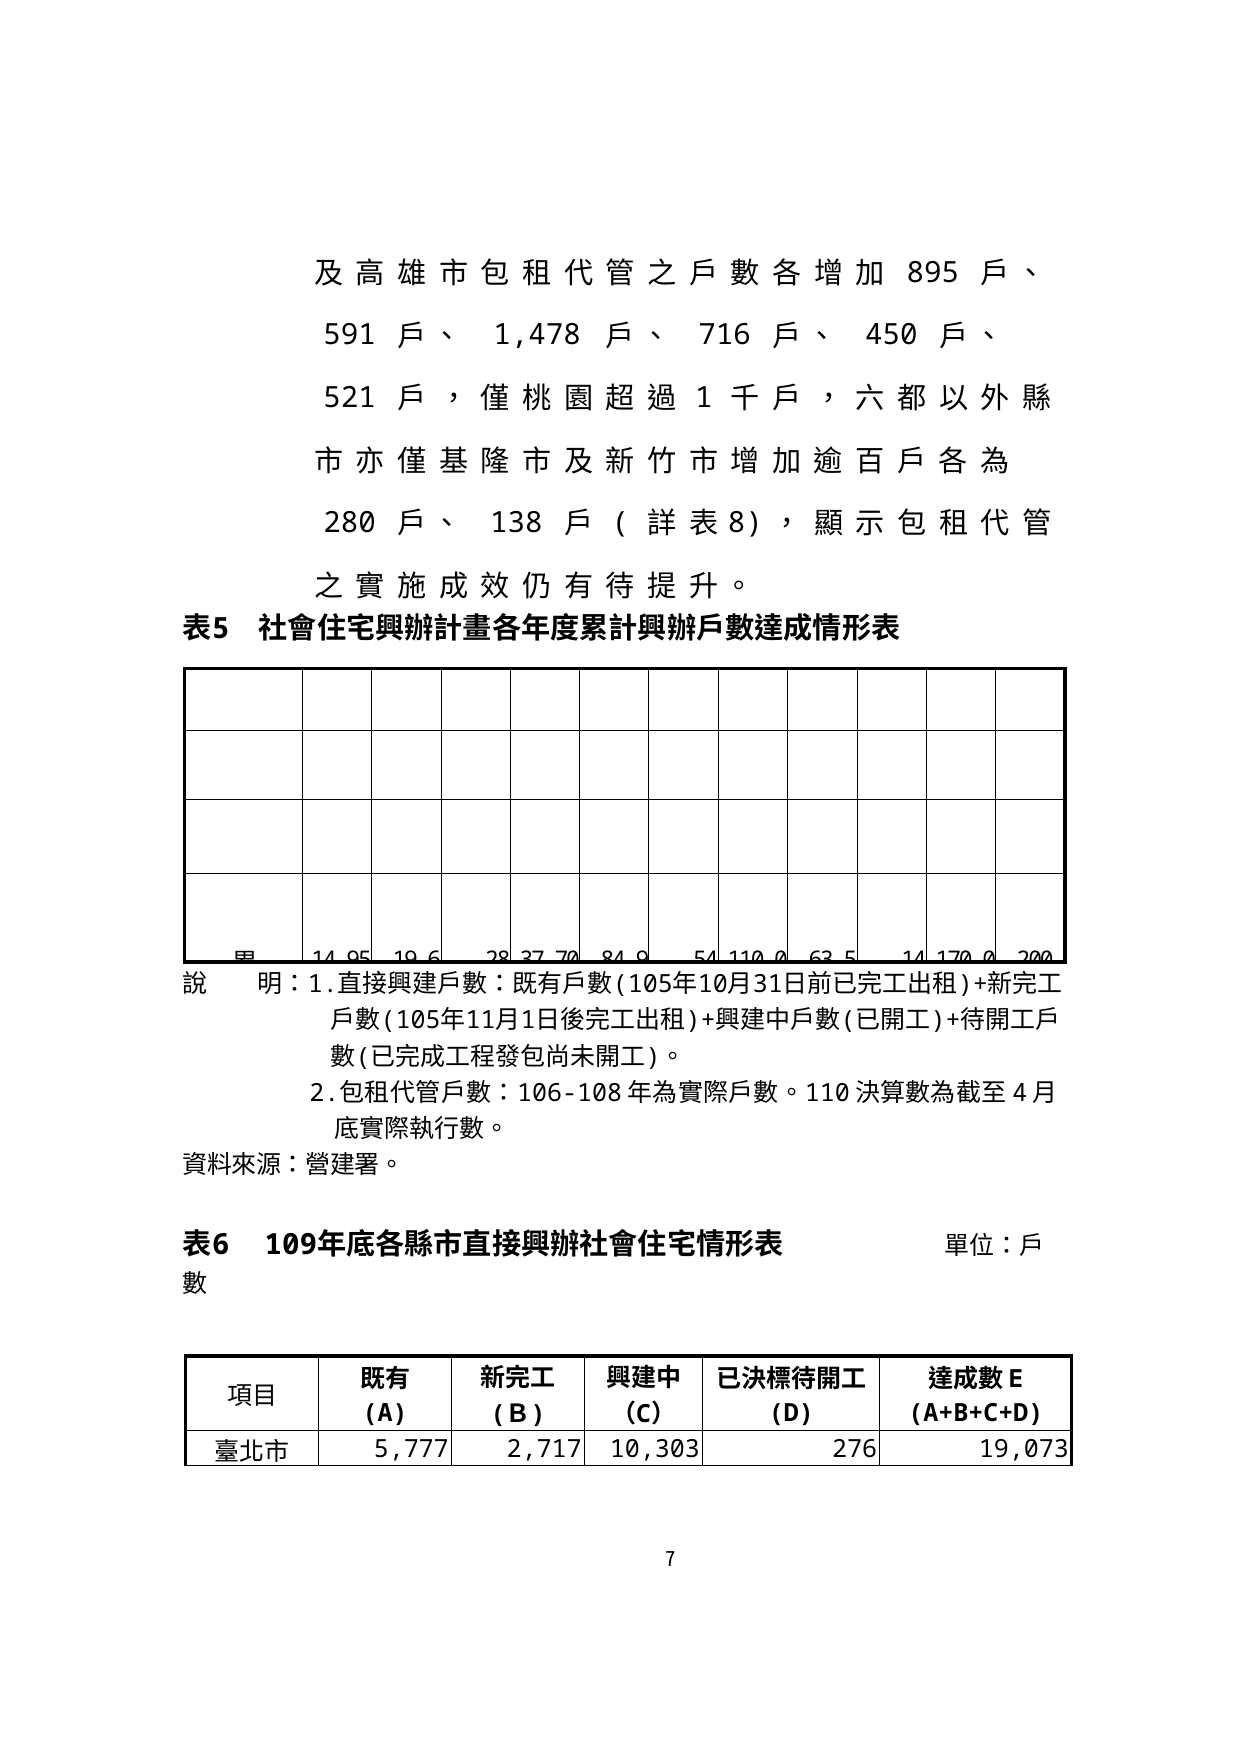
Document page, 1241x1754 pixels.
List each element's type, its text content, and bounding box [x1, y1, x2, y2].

text 資料來源：營建署。 [183, 1145, 1065, 1181]
table_header 達成數E (A+B+C+D) [880, 1358, 1070, 1430]
table_cell 3,014 [442, 800, 510, 873]
table_cell 54,159 [649, 874, 718, 960]
table_header 108 決算 [511, 670, 579, 730]
table_cell 2,717 [452, 1431, 584, 1465]
table_cell 0 [303, 800, 371, 873]
table_cell 276 [703, 1431, 879, 1465]
table_cell 45,242 [788, 731, 857, 799]
table_cell 19,631 [372, 731, 441, 799]
table_cell 14,950 [303, 731, 371, 799]
text 表5 社會住宅興辦計畫各年度累計興辦戶數達成情形表 [183, 604, 1065, 647]
table_header 106 決算 [372, 670, 441, 730]
table_cell 40,000 [580, 800, 648, 873]
table_cell 80,000 [858, 731, 926, 799]
table_cell 5,753 [511, 800, 579, 873]
table_cell 13,451 [649, 800, 718, 873]
table_cell 200,000 [996, 874, 1063, 960]
table_cell 25,424 [442, 731, 510, 799]
table_cell 19 [372, 800, 441, 873]
table_cell 31,952 [511, 731, 579, 799]
table_header 新完工 (Ｂ) [452, 1358, 584, 1430]
table_header 107 決算 [442, 670, 510, 730]
table_header 113 預算 [996, 670, 1063, 730]
table_cell 40,708 [649, 731, 718, 799]
table_cell 140,000 [858, 874, 926, 960]
table_header 110 預算 [719, 670, 787, 730]
table_cell 19,650 [372, 874, 441, 960]
table_header 年度 [186, 670, 302, 730]
table_cell 120,000 [996, 731, 1063, 799]
table_cell 60,000 [858, 800, 926, 873]
table_cell 80,000 [996, 800, 1063, 873]
text 說 明：1.直接興建戶數：既有戶數(105年10月31日前已完工出租)+新完工戶數(105年11月1日後完工出租)+興建中戶數(已開工)+待開工戶數(已完成工程發包尚未開工)。 [183, 964, 1065, 1072]
table_cell 19,073 [880, 1431, 1070, 1465]
table_header 已決標待開工 (D) [703, 1358, 879, 1430]
table_cell 110,000 [719, 874, 787, 960]
table_header 109 決算 [649, 670, 718, 730]
text 2.包租代管戶數：106-108年為實際戶數。110決算數為截至4月底實際執行數。 [309, 1072, 1058, 1145]
table_header 112 預算 [927, 670, 995, 730]
table_cell 44,994 [580, 731, 648, 799]
table_header 105 決算 [303, 670, 371, 730]
table_cell 60,000 [719, 731, 787, 799]
table_header 興建中 （C） [585, 1358, 702, 1430]
table_cell 70,000 [927, 800, 995, 873]
table_cell 5,777 [319, 1431, 451, 1465]
table_cell 累計興辦戶數C=A+B [186, 874, 302, 960]
table_cell 84,994 [580, 874, 648, 960]
table_cell 170,000 [927, 874, 995, 960]
table_cell 直接興建戶數（A） [186, 731, 302, 799]
table_header 109 預算 [580, 670, 648, 730]
table_cell 10,303 [585, 1431, 702, 1465]
table_cell 100,000 [927, 731, 995, 799]
table_header 既有 (A) [319, 1358, 451, 1430]
text 2.包租代管之社會住宅：包租代管原設定109年達成4萬戶，其後每年增加1萬戶，至113年達成8萬戶之目標，惟109年底之戶數僅1萬3,451戶，至110年6月底僅增至1萬8,727戶，距離110年底達成5萬戶目標，仍有甚大差距(詳表5)。109年底至110年6月底，六都之新北市、臺北市、桃園市、臺中市、臺南市及高雄市包租代管之戶數各增加895戶、591戶、1,478戶、716戶、450戶、521戶，僅桃園超過1千戶，六都以外縣市亦僅基隆市及新竹市增加逾百戶各為280戶、138戶(詳表8)，顯示包租代管之實施成效仍有待提升。 [271, 229, 1058, 604]
table_cell 14,950 [303, 874, 371, 960]
table_cell 包租代管戶數（B） [186, 800, 302, 873]
table_header 111 預算 [858, 670, 926, 730]
table_header 項目 [187, 1358, 318, 1430]
table_cell 28,438 [442, 874, 510, 960]
table_cell 63,514 [788, 874, 857, 960]
table_cell 37,705 [511, 874, 579, 960]
text 表6 109年底各縣市直接興辦社會住宅情形表 單位：戶數 [183, 1221, 1065, 1299]
table_cell 臺北市 [187, 1431, 318, 1465]
table_cell 50,000 [719, 800, 787, 873]
table_header 110 決算 [788, 670, 857, 730]
table_cell 18,727 [788, 800, 857, 873]
